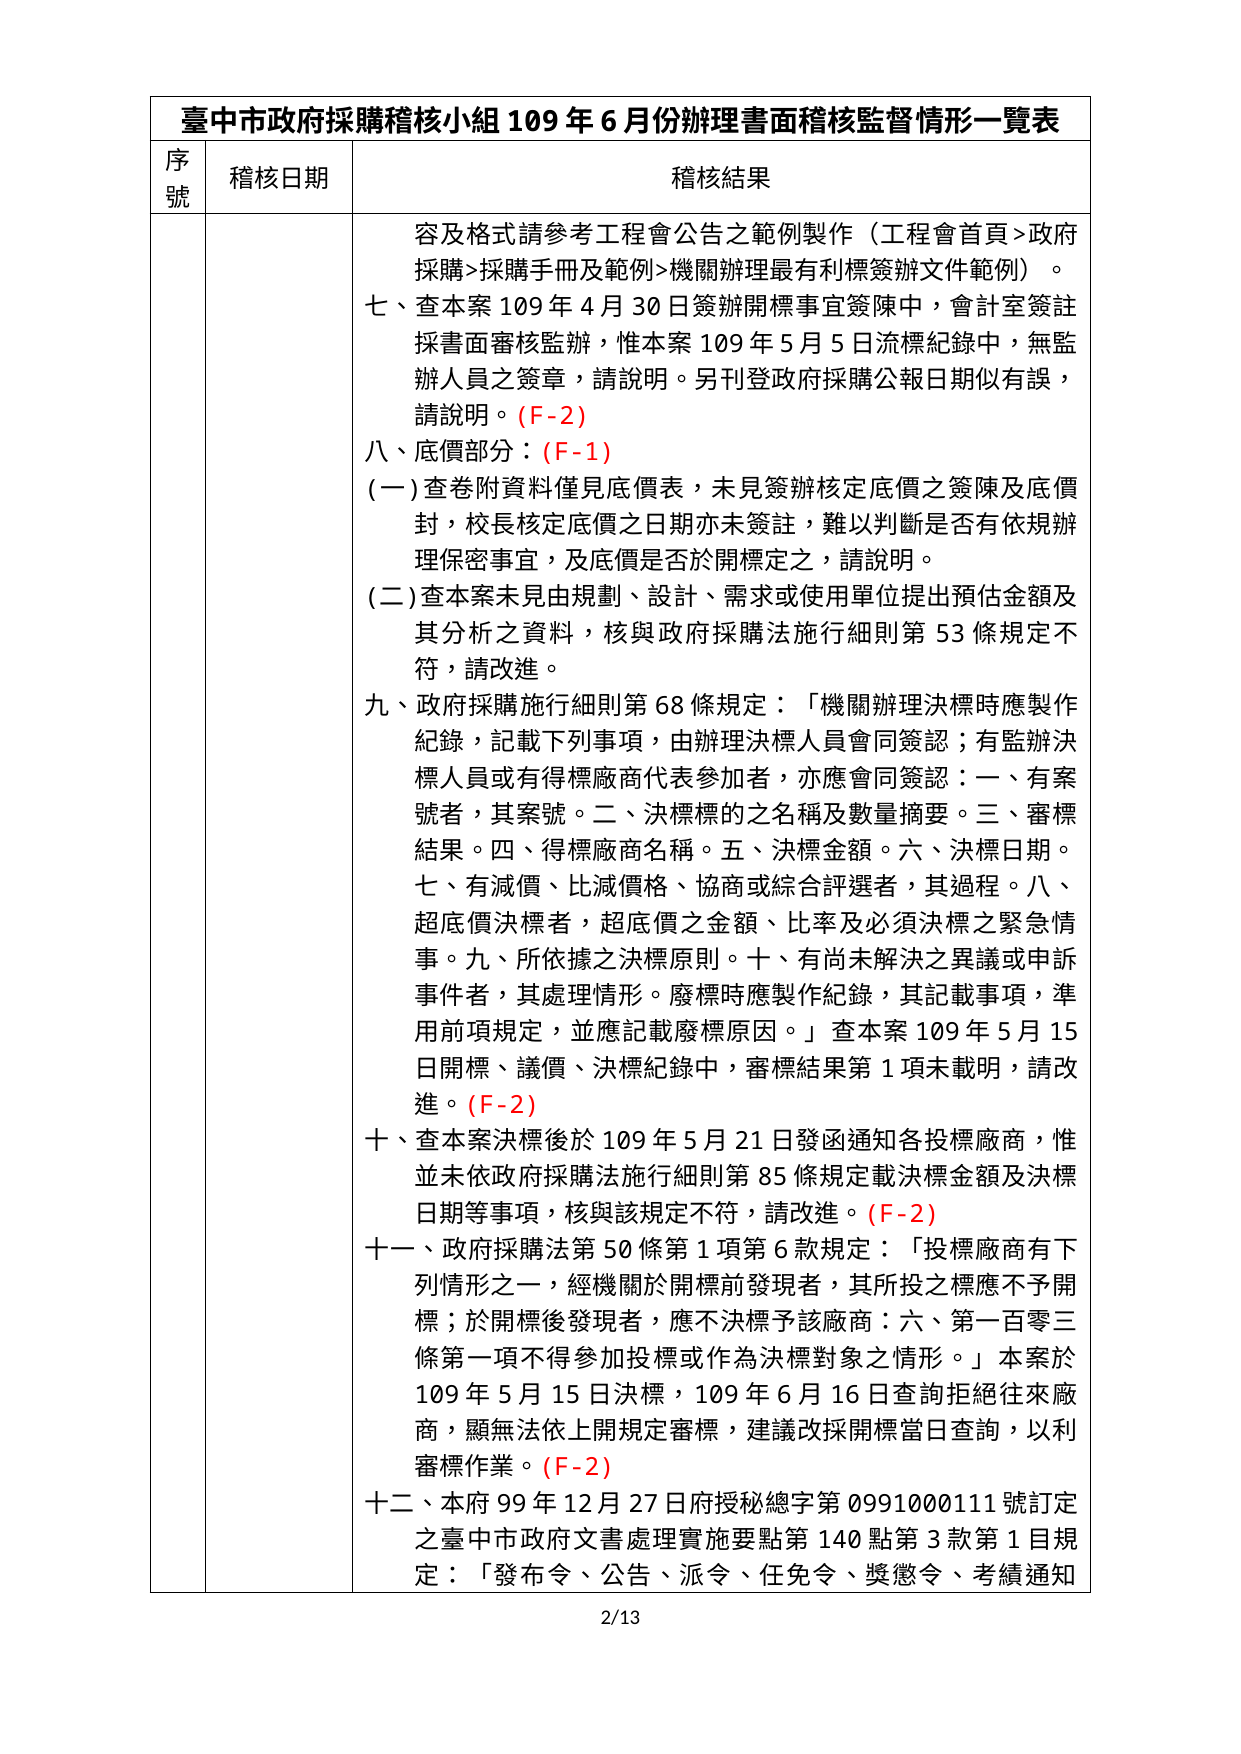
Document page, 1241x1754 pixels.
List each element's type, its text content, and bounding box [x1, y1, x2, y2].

table_cell 稽核日期 [206, 141, 352, 213]
table_cell 容及格式請參考工程會公告之範例製作（工程會首頁>政府採購>採購手冊及範例>機關辦理最有利標簽辦文件範例）。 七、查本案109年4月30日簽辦開標事宜簽陳中，會計室簽註採書面審核監辦，惟本案109年5月5日流標紀錄中，無監辦人員之簽章，請說明。另刊登政府採購公報日期似有誤，請說明。(F-2) 八、底價部分：(F-1) (一)查卷附資料僅見底價表，未見簽辦核定底價之簽陳及底價封，校長核定底價之日期亦未簽註，難以判斷是否有依規辦理保密事宜，及底價是否於開標定之，請說明。 (二)查本案未見由規劃、設計、需求或使用單位提出預估金額及其分析之資料，核與政府採購法施行細則第53條規定不符，請改進。 九、政府採購施行細則第68條規定：「機關辦理決標時應製作紀錄，記載下列事項，由辦理決標人員會同簽認；有監辦決標人員或有得標廠商代表參加者，亦應會同簽認：一、有案號者，其案號。二、決標標的之名稱及數量摘要。三、審標結果。四、得標廠商名稱。五、決標金額。六、決標日期。七、有減價、比減價格、協商或綜合評選者，其過程。八、超底價決標者，超底價之金額、比率及必須決標之緊急情事。九、所依據之決標原則。十、有尚未解決之異議或申訴事件者，其處理情形。廢標時應製作紀錄，其記載事項，準用前項規定，並應記載廢標原因。」查本案109年5月15日開標、議價、決標紀錄中，審標結果第1項未載明，請改進。(F-2) 十、查本案決標後於109年5月21日發函通知各投標廠商，惟並未依政府採購法施行細則第85條規定載決標金額及決標日期等事項，核與該規定不符，請改進。(F-2) 十一、政府採購法第50條第1項第6款規定：「投標廠商有下列情形之一，經機關於開標前發現者，其所投之標應不予開標；於開標後發現者，應不決標予該廠商：六、第一百零三條第一項不得參加投標或作為決標對象之情形。」本案於109年5月15日決標，109年6月16日查詢拒絕往來廠商，顯無法依上開規定審標，建議改採開標當日查詢，以利審標作業。(F-2) 十二、本府99年12月27日府授秘總字第0991000111號訂定之臺中市政府文書處理實施要點第140點第3款第1目規定：「發布令、公告、派令、任免令、獎懲令、考績通知 [353, 214, 1090, 1592]
table_cell 稽核結果 [353, 141, 1090, 213]
table_cell 序號 [151, 141, 205, 213]
table_cell [206, 214, 352, 1592]
table_header 臺中市政府採購稽核小組109年6月份辦理書面稽核監督情形一覽表 [151, 97, 1090, 140]
table_cell [151, 214, 205, 1592]
